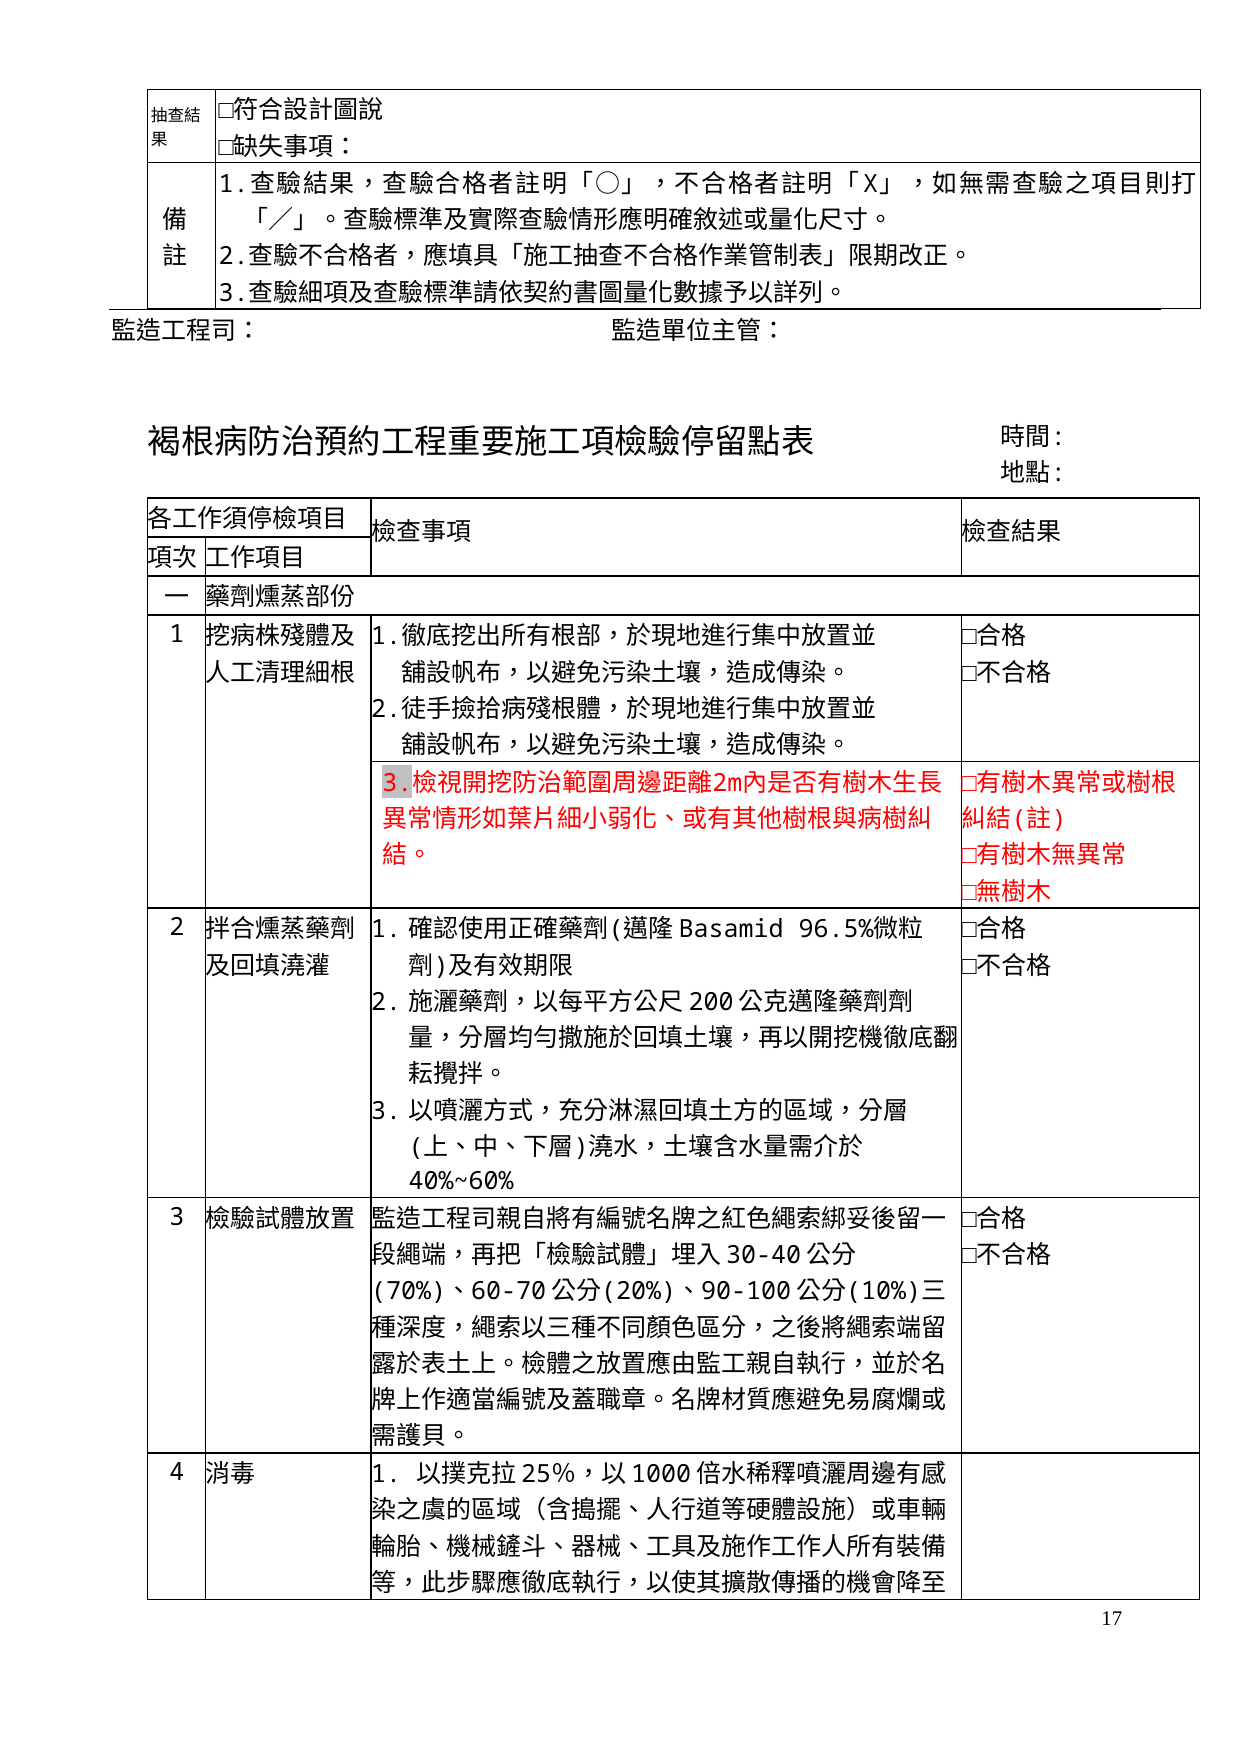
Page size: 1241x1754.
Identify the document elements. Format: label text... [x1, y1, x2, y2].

table_cell [372, 762, 961, 907]
text 地點: [1001, 453, 1126, 488]
table_cell 拌合燻蒸藥劑及回填澆灌 [206, 909, 370, 1197]
table_cell 1 [148, 616, 205, 907]
table_cell 備註 [148, 163, 215, 308]
table_cell 1. 以撲克拉25％，以1000倍水稀釋噴灑周邊有感染之虞的區域（含搗擺、人行道等硬體設施）或車輛輪胎、機械鏟斗、器械、工具及施作工作人所有裝備等，此步驟應徹底執行，以使其擴散傳播的機會降至 [372, 1454, 961, 1598]
table_header □符合設計圖說 □缺失事項： [216, 90, 1200, 162]
table_header 檢查事項 [372, 499, 961, 575]
table_cell 1.查驗結果，查驗合格者註明「○」，不合格者註明「X」，如無需查驗之項目則打「／」。查驗標準及實際查驗情形應明確敘述或量化尺寸。 2.查驗不合格者，應填具「施工抽查不合格作業管制表」限期改正。 3.查驗細項及查驗標準請依契約書圖量化數據予以詳列。 [216, 163, 1200, 308]
table_cell □合格 □不合格 [962, 616, 1199, 761]
table_header 檢查結果 [962, 499, 1199, 575]
table_cell 1.徹底挖出所有根部，於現地進行集中放置並 舖設帆布，以避免污染土壤，造成傳染。 2.徒手撿拾病殘根體，於現地進行集中放置並 舖設帆布，以避免污染土壤，造成傳染。 [372, 616, 961, 761]
table_cell 檢驗試體放置 [206, 1198, 370, 1452]
table_cell 消毒 [206, 1454, 370, 1598]
table_cell 監造工程司親自將有編號名牌之紅色繩索綁妥後留一段繩端，再把「檢驗試體」埋入30-40公分(70%)、60-70公分(20%)、90-100公分(10%)三種深度，繩索以三種不同顏色區分，之後將繩索端留露於表土上。檢體之放置應由監工親自執行，並於名牌上作適當編號及蓋職章。名牌材質應避免易腐爛或需護貝。 [372, 1198, 961, 1452]
text 褐根病防治預約工程重要施工項檢驗停留點表 [148, 415, 1129, 490]
table_header 抽查結果 [148, 90, 215, 162]
table_cell 確認使用正確藥劑(邁隆Basamid 96.5%微粒劑)及有效期限 施灑藥劑，以每平方公尺200公克邁隆藥劑劑量，分層均勻撒施於回填土壤，再以開挖機徹底翻耘攪拌。 以噴灑方式，充分淋濕回填土方的區域，分層(上、中、下層)澆水，土壤含水量需介於40%~60% [372, 909, 961, 1197]
table_header 各工作須停檢項目 [148, 499, 370, 536]
table_cell 一 [148, 577, 205, 614]
table_cell 項次 [148, 538, 205, 575]
table_cell [962, 1454, 1199, 1598]
table_cell 4 [148, 1454, 205, 1598]
table_header 3.檢視開挖防治範圍周邊距離2m內是否有樹木生長異常情形如葉片細小弱化、或有其他樹根與病樹糾結。 [372, 762, 958, 905]
table_cell □合格 □不合格 [962, 909, 1199, 1197]
table_cell 2 [148, 909, 205, 1197]
table_cell 工作項目 [206, 538, 370, 575]
table_cell □有樹木異常或樹根糾結(註) □有樹木無異常 □無樹木 [962, 762, 1199, 907]
text 時間: [1001, 416, 1126, 453]
table_cell 3 [148, 1198, 205, 1452]
table_header 監造工程司： 監造單位主管： [109, 310, 1161, 415]
table_cell 挖病株殘體及人工清理細根 [206, 616, 370, 907]
table_cell 藥劑燻蒸部份 [206, 577, 1199, 614]
table_cell □合格 □不合格 [962, 1198, 1199, 1452]
